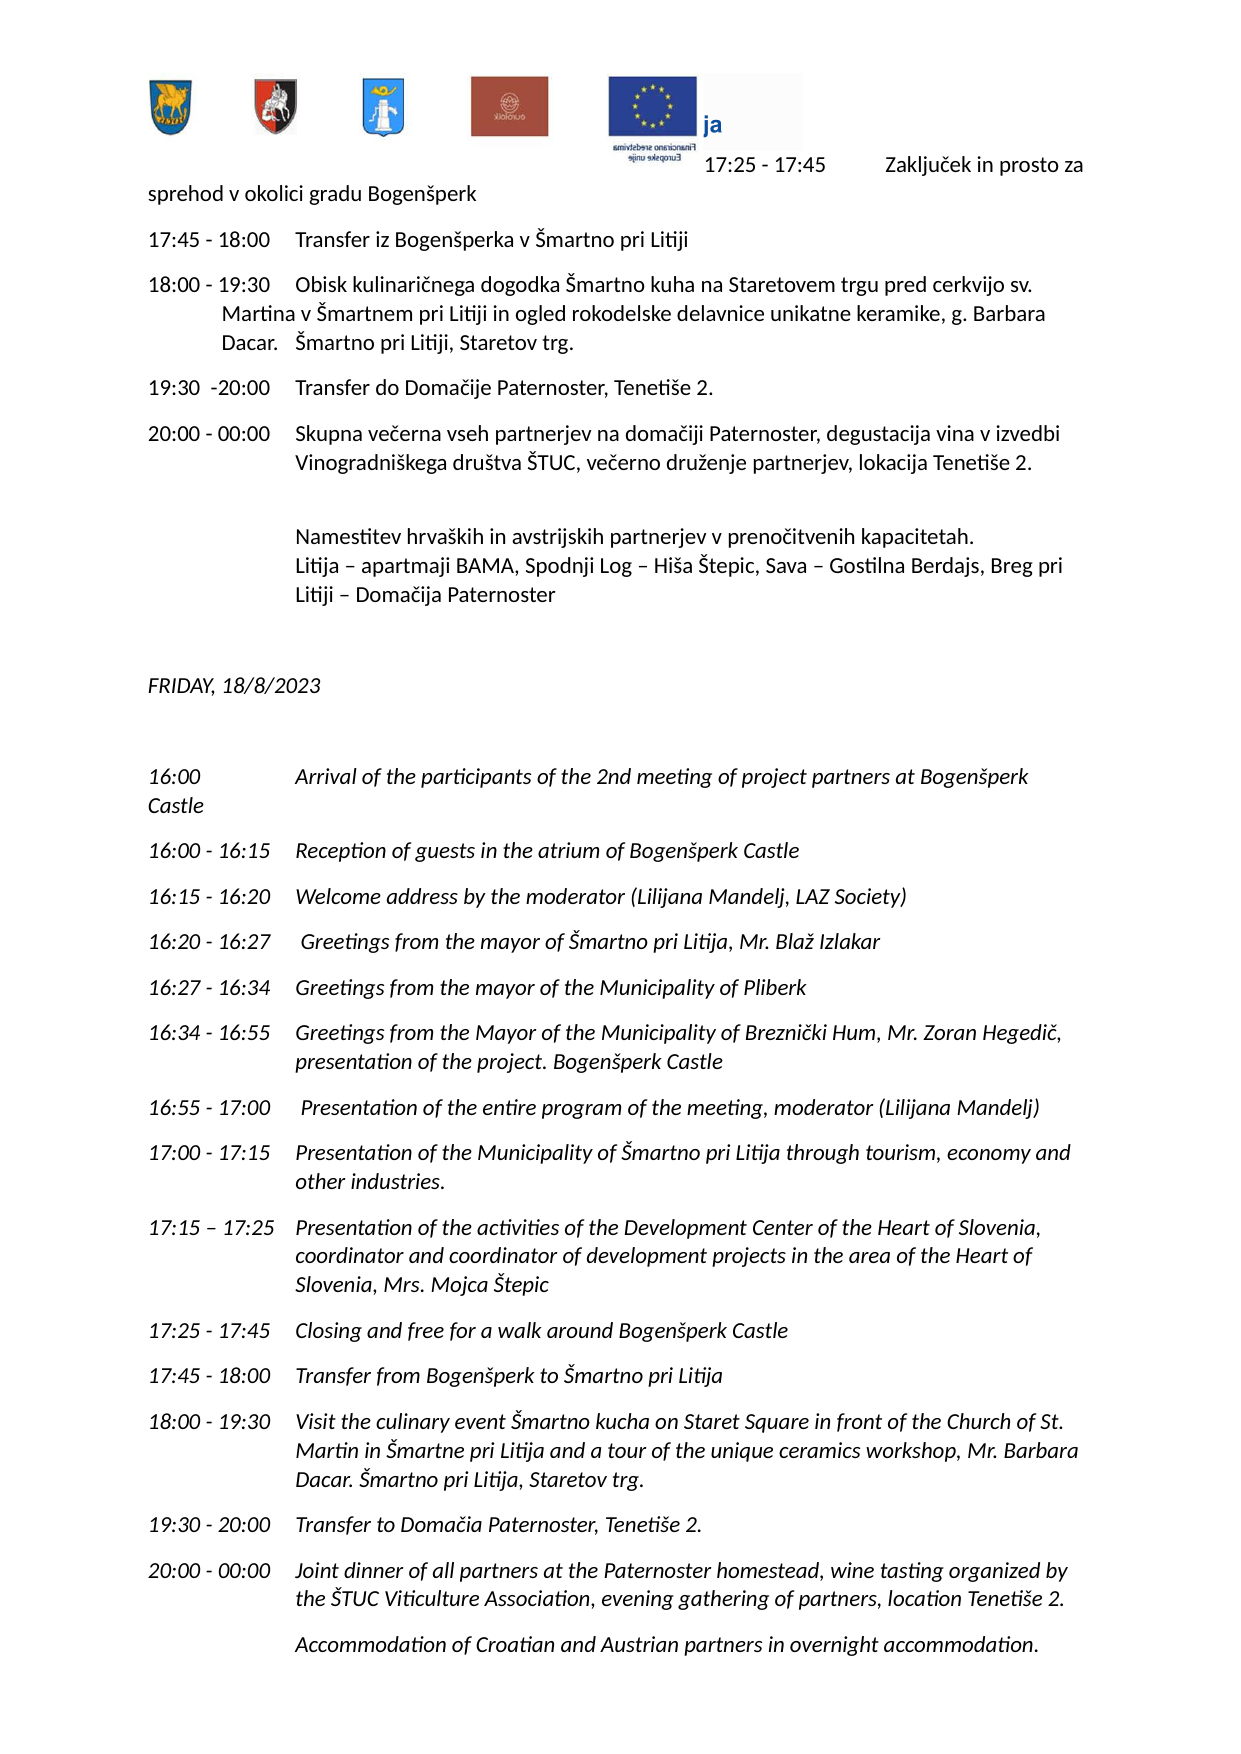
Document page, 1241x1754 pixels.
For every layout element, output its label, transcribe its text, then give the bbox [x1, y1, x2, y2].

text 16:15 - 16:20 Welcome address by the moderator (Lilijana Mandelj, LAZ Society) [148, 882, 1093, 910]
text 16:00 - 16:15 Reception of guests in the atrium of Bogenšperk Castle [148, 836, 1093, 864]
text 17:15 – 17:25 Presentation of the activities of the Development Center of the Heart of Slovenia, coordinator and coordinator of development projects in the area of the Heart of Slovenia, Mrs. Mojca Štepic [148, 1213, 1093, 1298]
text 19:30 -20:00 Transfer do Domačije Paternoster, Tenetiše 2. [148, 373, 1093, 401]
text 17:25 - 17:45 Closing and free for a walk around Bogenšperk Castle [148, 1316, 1093, 1344]
text Accommodation of Croatian and Austrian partners in overnight accommodation. [221, 1630, 1093, 1658]
text 20:00 - 00:00 Joint dinner of all partners at the Paternoster homestead, wine tasting organized by the ŠTUC Viticulture Association, evening gathering of partners, location Tenetiše 2. [148, 1556, 1093, 1613]
text 17:45 - 18:00 Transfer iz Bogenšperka v Šmartno pri Litiji [148, 225, 1093, 253]
text 16:34 - 16:55 Greetings from the Mayor of the Municipality of Breznički Hum, Mr. Zoran Hegedič, presentation of the project. Bogenšperk Castle [148, 1018, 1093, 1075]
text 16:20 - 16:27 Greetings from the mayor of Šmartno pri Litija, Mr. Blaž Izlakar [148, 927, 1093, 955]
text 17:25 - 17:45 Zaključek in prosto za sprehod v okolici gradu Bogenšperk [148, 150, 1093, 207]
text 18:00 - 19:30 Visit the culinary event Šmartno kucha on Staret Square in front of the Church of St. Martin in Šmartne pri Litija and a tour of the unique ceramics workshop, Mr. Barbara Dacar. Šmartno pri Litija, Staretov trg. [148, 1407, 1093, 1493]
text 20:00 - 00:00 Skupna večerna vseh partnerjev na domačiji Paternoster, degustacija vina v izvedbi Vinogradniškega društva ŠTUC, večerno druženje partnerjev, lokacija Tenetiše 2. [148, 419, 1093, 505]
text 18:00 - 19:30 Obisk kulinaričnega dogodka Šmartno kuha na Staretovem trgu pred cerkvijo sv. Martina v Šmartnem pri Litiji in ogled rokodelske delavnice unikatne keramike, g. Barbara Dacar. Šmartno pri Litiji, Staretov trg. [148, 270, 1093, 356]
text Namestitev hrvaških in avstrijskih partnerjev v prenočitvenih kapacitetah. Litija – apartmaji BAMA, Spodnji Log – Hiša Štepic, Sava – Gostilna Berdajs, Breg pri Litiji – Domačija Paternoster [295, 522, 1093, 608]
text 17:45 - 18:00 Transfer from Bogenšperk to Šmartno pri Litija [148, 1361, 1093, 1389]
text FRIDAY, 18/8/2023 [148, 671, 1093, 699]
text 16:27 - 16:34 Greetings from the mayor of the Municipality of Pliberk [148, 973, 1093, 1001]
text 17:00 - 17:15 Presentation of the Municipality of Šmartno pri Litija through tourism, economy and other industries. [148, 1138, 1093, 1195]
text 16:55 - 17:00 Presentation of the entire program of the meeting, moderator (Lilijana Mandelj) [148, 1093, 1093, 1121]
text 16:00 Arrival of the participants of the 2nd meeting of project partners at Bogenšperk Castle [148, 762, 1093, 819]
text 19:30 - 20:00 Transfer to Domačia Paternoster, Tenetiše 2. [148, 1510, 1093, 1538]
